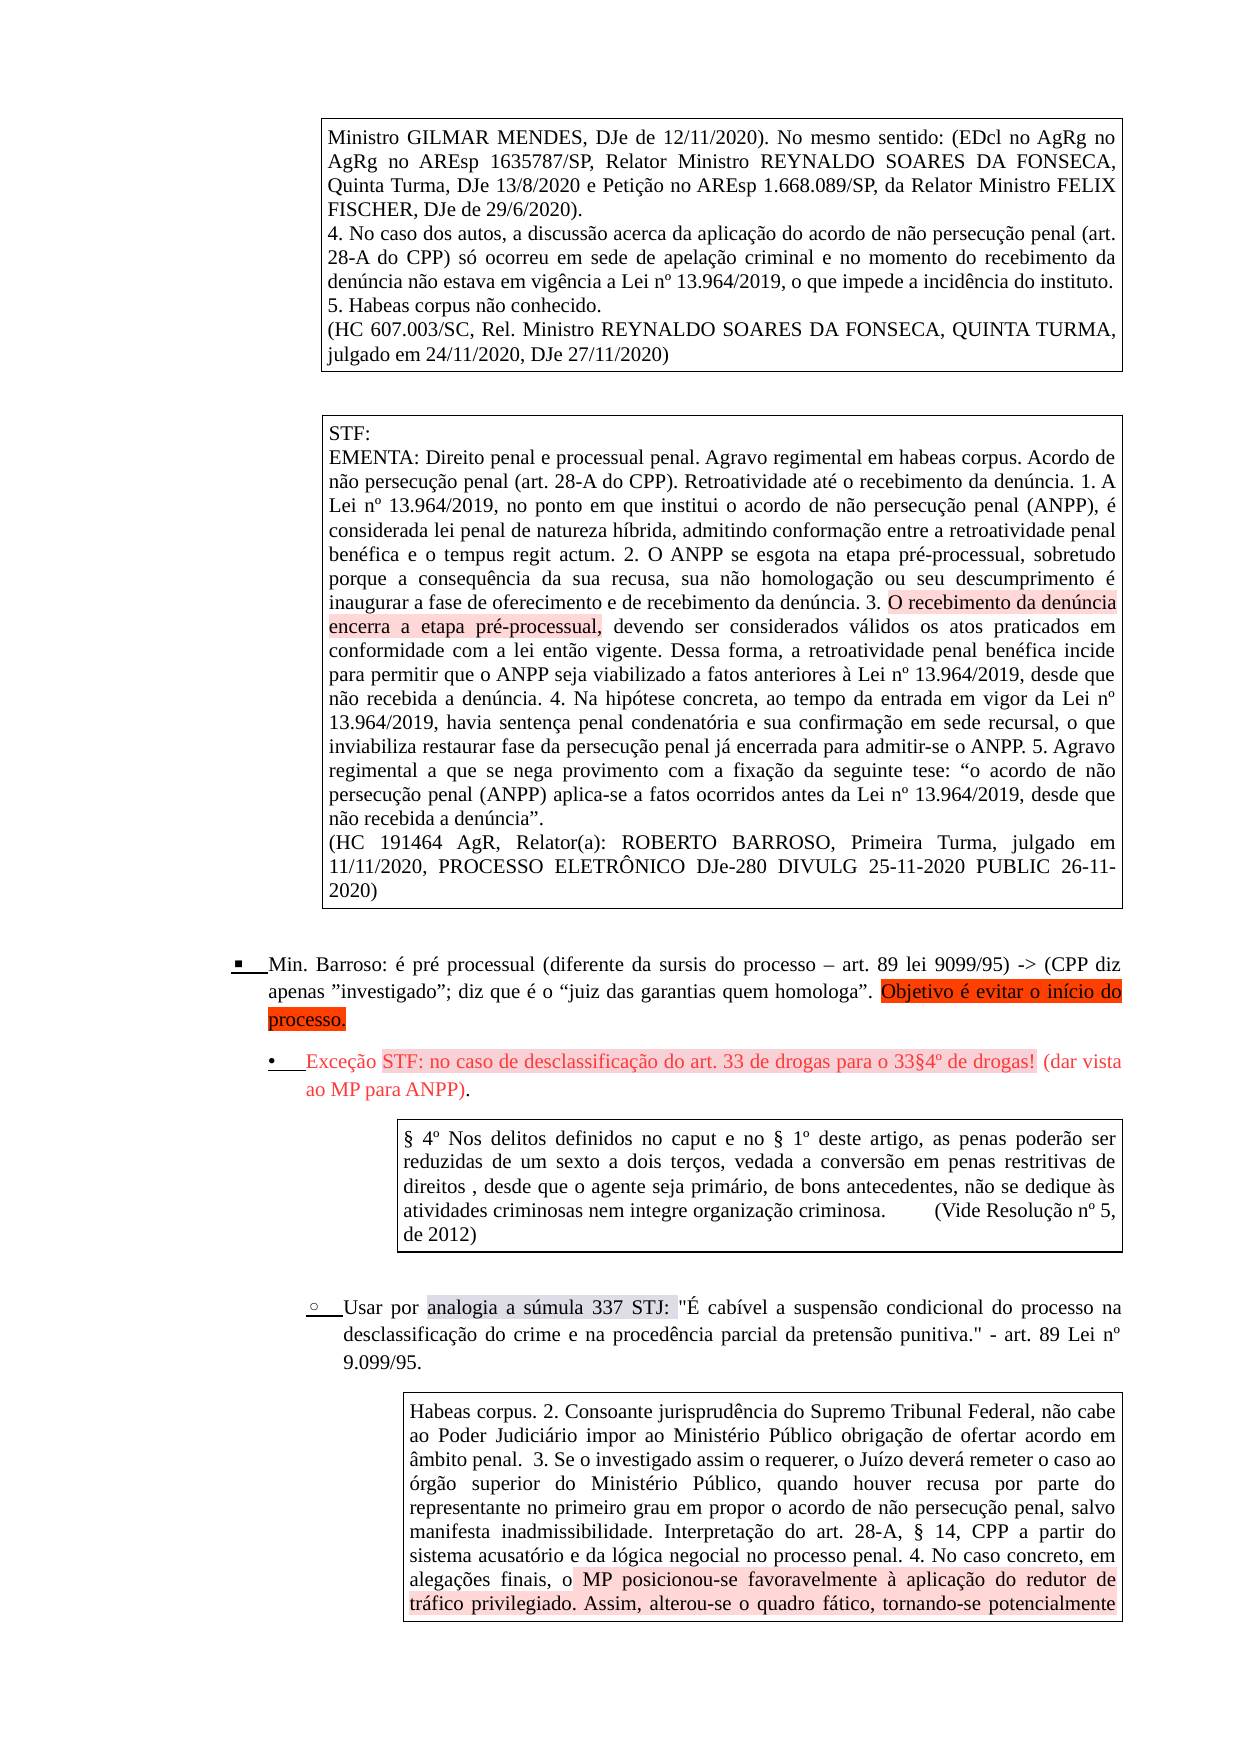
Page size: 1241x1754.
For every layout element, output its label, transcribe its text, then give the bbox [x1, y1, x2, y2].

list Min. Barroso: é pré processual (diferente da sursis do processo – art. 89 lei 9099/95) -> (CPP diz apenas ”investigado”; diz que é o “juiz das garantias quem homologa”. Objetivo é evitar o início do processo. [231, 951, 1122, 1031]
table_header STF: EMENTA: Direito penal e processual penal. Agravo regimental em habeas corpus. Acordo de não persecução penal (art. 28-A do CPP). Retroatividade até o recebimento da denúncia. 1. A Lei nº 13.964/2019, no ponto em que institui o acordo de não persecução penal (ANPP), é considerada lei penal de natureza híbrida, admitindo conformação entre a retroatividade penal benéfica e o tempus regit actum. 2. O ANPP se esgota na etapa pré-processual, sobretudo porque a consequência da sua recusa, sua não homologação ou seu descumprimento é inaugurar a fase de oferecimento e de recebimento da denúncia. 3. O recebimento da denúncia encerra a etapa pré-processual, devendo ser considerados válidos os atos praticados em conformidade com a lei então vigente. Dessa forma, a retroatividade penal benéfica incide para permitir que o ANPP seja viabilizado a fatos anteriores à Lei nº 13.964/2019, desde que não recebida a denúncia. 4. Na hipótese concreta, ao tempo da entrada em vigor da Lei nº 13.964/2019, havia sentença penal condenatória e sua confirmação em sede recursal, o que inviabiliza restaurar fase da persecução penal já encerrada para admitir-se o ANPP. 5. Agravo regimental a que se nega provimento com a fixação da seguinte tese: “o acordo de não persecução penal (ANPP) aplica-se a fatos ocorridos antes da Lei nº 13.964/2019, desde que não recebida a denúncia”. (HC 191464 AgR, Relator(a): ROBERTO BARROSO, Primeira Turma, julgado em 11/11/2020, PROCESSO ELETRÔNICO DJe-280 DIVULG 25-11-2020 PUBLIC 26-11-2020) [323, 416, 1122, 908]
list Usar por analogia a súmula 337 STJ: "É cabível a suspensão condicional do processo na desclassificação do crime e na procedência parcial da pretensão punitiva." - art. 89 Lei nº 9.099/95. [306, 1295, 1122, 1374]
table_header Ministro GILMAR MENDES, DJe de 12/11/2020). No mesmo sentido: (EDcl no AgRg no AgRg no AREsp 1635787/SP, Relator Ministro REYNALDO SOARES DA FONSECA, Quinta Turma, DJe 13/8/2020 e Petição no AREsp 1.668.089/SP, da Relator Ministro FELIX FISCHER, DJe de 29/6/2020). 4. No caso dos autos, a discussão acerca da aplicação do acordo de não persecução penal (art. 28-A do CPP) só ocorreu em sede de apelação criminal e no momento do recebimento da denúncia não estava em vigência a Lei nº 13.964/2019, o que impede a incidência do instituto. 5. Habeas corpus não conhecido. (HC 607.003/SC, Rel. Ministro REYNALDO SOARES DA FONSECA, QUINTA TURMA, julgado em 24/11/2020, DJe 27/11/2020) [322, 119, 1122, 371]
table_header § 4º Nos delitos definidos no caput e no § 1º deste artigo, as penas poderão ser reduzidas de um sexto a dois terços, vedada a conversão em penas restritivas de direitos , desde que o agente seja primário, de bons antecedentes, não se dedique às atividades criminosas nem integre organização criminosa. (Vide Resolução nº 5, de 2012) [398, 1120, 1122, 1251]
table_header Habeas corpus. 2. Consoante jurisprudência do Supremo Tribunal Federal, não cabe ao Poder Judiciário impor ao Ministério Público obrigação de ofertar acordo em âmbito penal. 3. Se o investigado assim o requerer, o Juízo deverá remeter o caso ao órgão superior do Ministério Público, quando houver recusa por parte do representante no primeiro grau em propor o acordo de não persecução penal, salvo manifesta inadmissibilidade. Interpretação do art. 28-A, § 14, CPP a partir do sistema acusatório e da lógica negocial no processo penal. 4. No caso concreto, em alegações finais, o MP posicionou-se favoravelmente à aplicação do redutor de tráfico privilegiado. Assim, alterou-se o quadro fático, tornando-se potencialmente [404, 1393, 1122, 1621]
list Exceção STF: no caso de desclassificação do art. 33 de drogas para o 33§4º de drogas! (dar vista ao MP para ANPP). [268, 1049, 1122, 1101]
